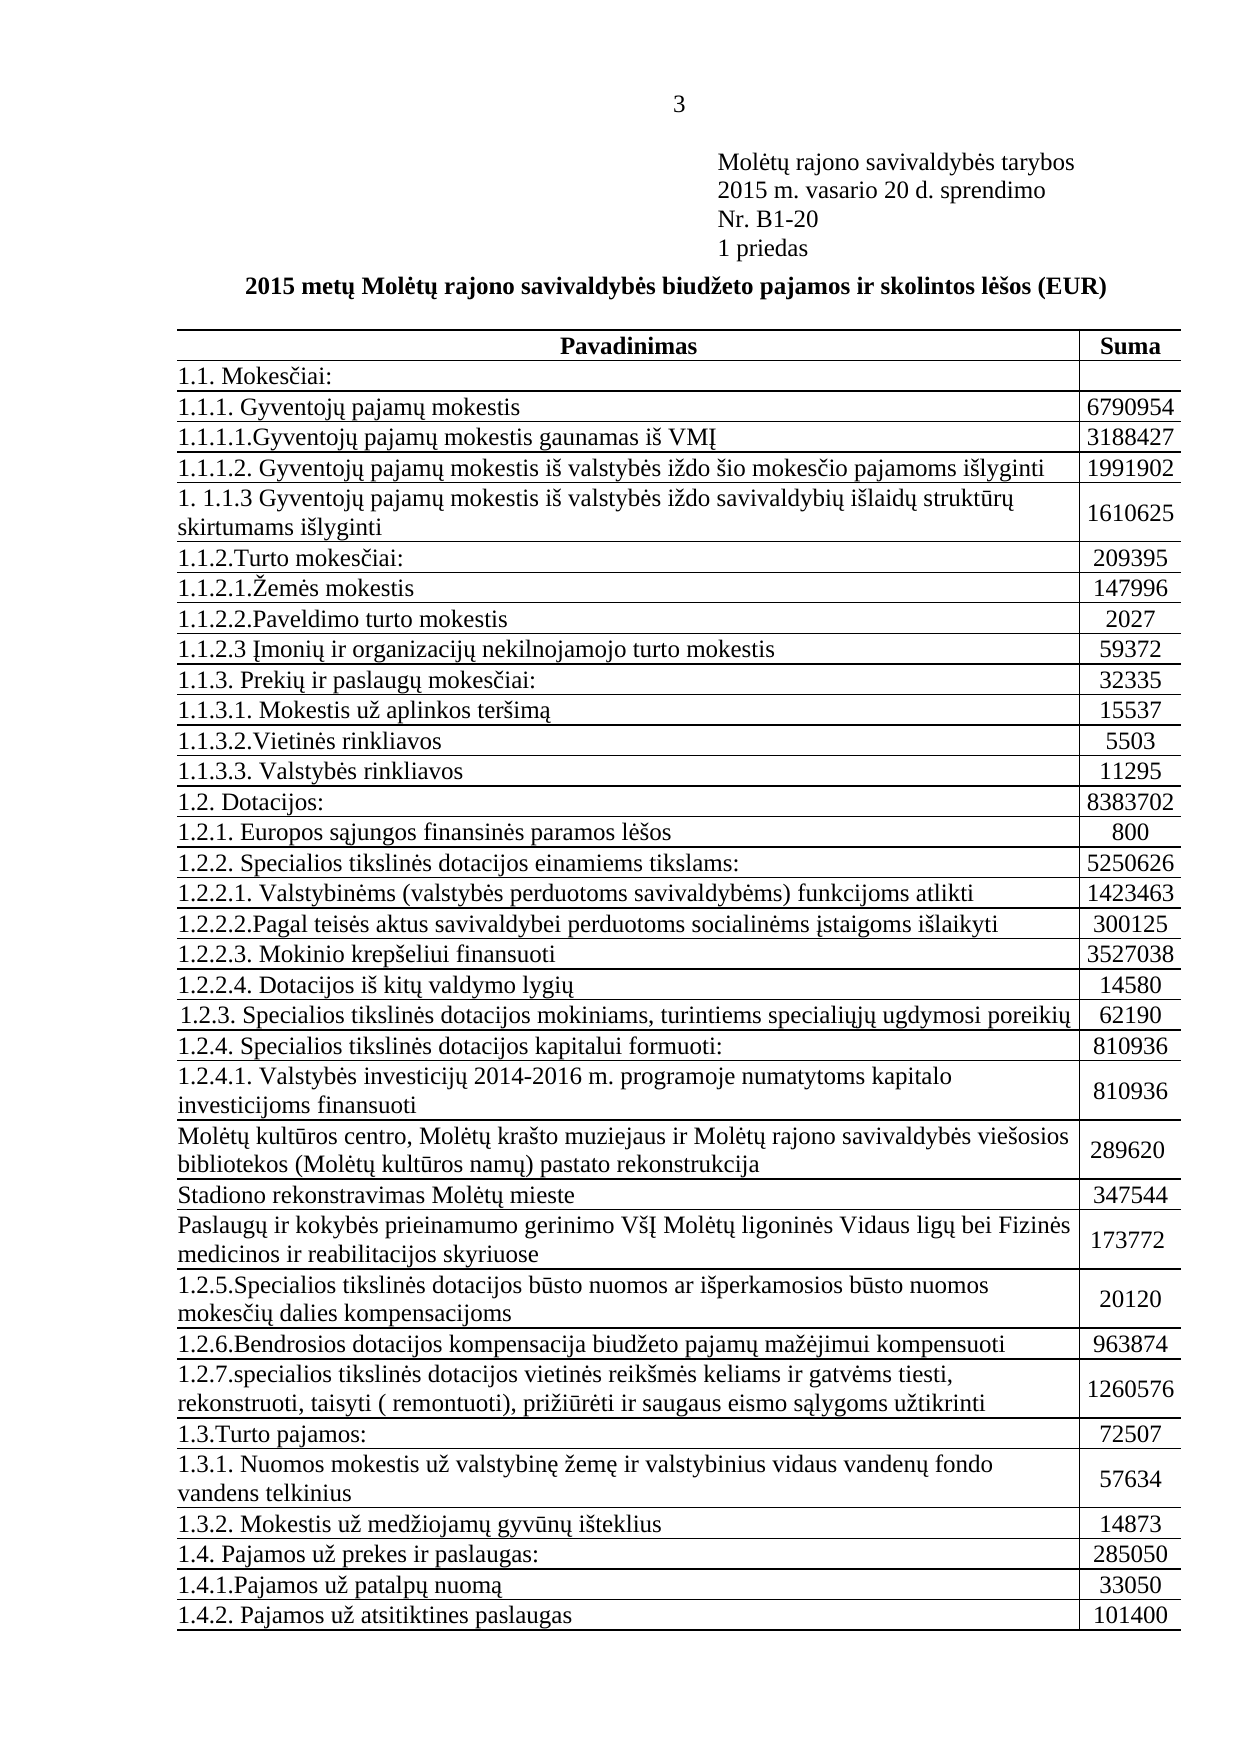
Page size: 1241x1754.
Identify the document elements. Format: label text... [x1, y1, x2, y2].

table_cell 1991902 [1080, 453, 1181, 482]
table_cell 1.2.2.4. Dotacijos iš kitų valdymo lygių [177, 970, 1079, 999]
text 2015 metų Molėtų rajono savivaldybės biudžeto pajamos ir skolintos lėšos (EUR) [177, 271, 1181, 300]
table_cell 2027 [1080, 603, 1181, 632]
table_cell 59372 [1080, 634, 1181, 663]
table_cell [1080, 361, 1181, 390]
table_cell 6790954 [1080, 392, 1181, 421]
table_cell 285050 [1080, 1539, 1181, 1568]
table_cell 8383702 [1080, 787, 1181, 816]
table_header Pavadinimas [177, 331, 1079, 359]
table_cell 32335 [1080, 665, 1181, 693]
table_cell 1.2.2.2.Pagal teisės aktus savivaldybei perduotoms socialinėms įstaigoms išlaikyti [177, 909, 1079, 938]
table_cell 1.2.4.1. Valstybės investicijų 2014-2016 m. programoje numatytoms kapitalo investicijoms finansuoti [177, 1061, 1079, 1119]
table_cell 1.4.1.Pajamos už patalpų nuomą [177, 1570, 1079, 1598]
table_cell 1.1.2.3 Įmonių ir organizacijų nekilnojamojo turto mokestis [177, 634, 1079, 663]
table_cell 1. 1.1.3 Gyventojų pajamų mokestis iš valstybės iždo savivaldybių išlaidų struktūrų skirtumams išlyginti [177, 483, 1079, 541]
table_cell 14580 [1080, 970, 1181, 999]
table_cell 33050 [1080, 1570, 1181, 1598]
table_cell 1.1.1.2. Gyventojų pajamų mokestis iš valstybės iždo šio mokesčio pajamoms išlyginti [177, 453, 1079, 482]
table_cell 1.1.1. Gyventojų pajamų mokestis [177, 392, 1079, 421]
table_cell 300125 [1080, 909, 1181, 938]
table_cell 810936 [1080, 1061, 1181, 1119]
table_cell 1423463 [1080, 878, 1181, 907]
table_cell 1.2.2.3. Mokinio krepšeliui finansuoti [177, 939, 1079, 968]
table_cell 57634 [1080, 1449, 1181, 1507]
table_cell 1.2.6.Bendrosios dotacijos kompensacija biudžeto pajamų mažėjimui kompensuoti [177, 1329, 1079, 1358]
table_header Suma [1080, 331, 1181, 359]
table_cell 1.1.2.1.Žemės mokestis [177, 573, 1079, 602]
table_cell 101400 [1080, 1600, 1181, 1629]
table_cell 347544 [1080, 1180, 1181, 1209]
table_cell 1.2. Dotacijos: [177, 787, 1079, 816]
table_cell 1.1. Mokesčiai: [177, 361, 1079, 390]
table_cell 1.2.1. Europos sąjungos finansinės paramos lėšos [177, 817, 1079, 846]
table_cell 3527038 [1080, 939, 1181, 968]
text Molėtų rajono savivaldybės tarybos 2015 m. vasario 20 d. sprendimo Nr. B1-20 1 priedas [717, 147, 1181, 262]
table_cell 14873 [1080, 1508, 1181, 1537]
table_cell 62190 [1080, 1000, 1181, 1029]
table_cell 1.2.5.Specialios tikslinės dotacijos būsto nuomos ar išperkamosios būsto nuomos mokesčių dalies kompensacijoms [177, 1270, 1079, 1327]
table_cell 15537 [1080, 695, 1181, 724]
table_cell 1.3.2. Mokestis už medžiojamų gyvūnų išteklius [177, 1508, 1079, 1537]
table_cell 11295 [1080, 756, 1181, 785]
table_cell 1.1.3.2.Vietinės rinkliavos [177, 726, 1079, 754]
table_cell 147996 [1080, 573, 1181, 602]
table_cell 1.4.2. Pajamos už atsitiktines paslaugas [177, 1600, 1079, 1629]
table_cell 800 [1080, 817, 1181, 846]
table_cell 3188427 [1080, 422, 1181, 451]
table_cell 209395 [1080, 542, 1181, 571]
table_cell 289620 [1080, 1121, 1181, 1178]
table_cell 1.1.1.1.Gyventojų pajamų mokestis gaunamas iš VMĮ [177, 422, 1079, 451]
table_cell 1.4. Pajamos už prekes ir paslaugas: [177, 1539, 1079, 1568]
table_cell 810936 [1080, 1031, 1181, 1060]
table_cell 5250626 [1080, 848, 1181, 877]
table_cell 1.3.1. Nuomos mokestis už valstybinę žemę ir valstybinius vidaus vandenų fondo vandens telkinius [177, 1449, 1079, 1507]
table_cell Molėtų kultūros centro, Molėtų krašto muziejaus ir Molėtų rajono savivaldybės viešosios bibliotekos (Molėtų kultūros namų) pastato rekonstrukcija [177, 1121, 1079, 1178]
table_cell 1610625 [1080, 483, 1181, 541]
table_cell 1.1.3.3. Valstybės rinkliavos [177, 756, 1079, 785]
table_cell 963874 [1080, 1329, 1181, 1358]
table_cell 1.1.3.1. Mokestis už aplinkos teršimą [177, 695, 1079, 724]
table_cell 1.2.2.1. Valstybinėms (valstybės perduotoms savivaldybėms) funkcijoms atlikti [177, 878, 1079, 907]
table_cell 1.1.2.Turto mokesčiai: [177, 542, 1079, 571]
table_cell 1.2.7.specialios tikslinės dotacijos vietinės reikšmės keliams ir gatvėms tiesti, rekonstruoti, taisyti ( remontuoti), prižiūrėti ir saugaus eismo sąlygoms užtikrinti [177, 1360, 1079, 1417]
table_cell 1.1.3. Prekių ir paslaugų mokesčiai: [177, 665, 1079, 693]
table_cell Stadiono rekonstravimas Molėtų mieste [177, 1180, 1079, 1209]
table_cell 1.1.2.2.Paveldimo turto mokestis [177, 603, 1079, 632]
table_cell 5503 [1080, 726, 1181, 754]
table_cell 1.3.Turto pajamos: [177, 1419, 1079, 1448]
table_cell 173772 [1080, 1210, 1181, 1268]
table_cell 1.2.4. Specialios tikslinės dotacijos kapitalui formuoti: [177, 1031, 1079, 1060]
table_cell 1260576 [1080, 1360, 1181, 1417]
table_cell 72507 [1080, 1419, 1181, 1448]
table_cell 1.2.3. Specialios tikslinės dotacijos mokiniams, turintiems specialiųjų ugdymosi poreikių [177, 1000, 1079, 1029]
table_cell Paslaugų ir kokybės prieinamumo gerinimo VšĮ Molėtų ligoninės Vidaus ligų bei Fizinės medicinos ir reabilitacijos skyriuose [177, 1210, 1079, 1268]
table_cell 20120 [1080, 1270, 1181, 1327]
table_cell 1.2.2. Specialios tikslinės dotacijos einamiems tikslams: [177, 848, 1079, 877]
